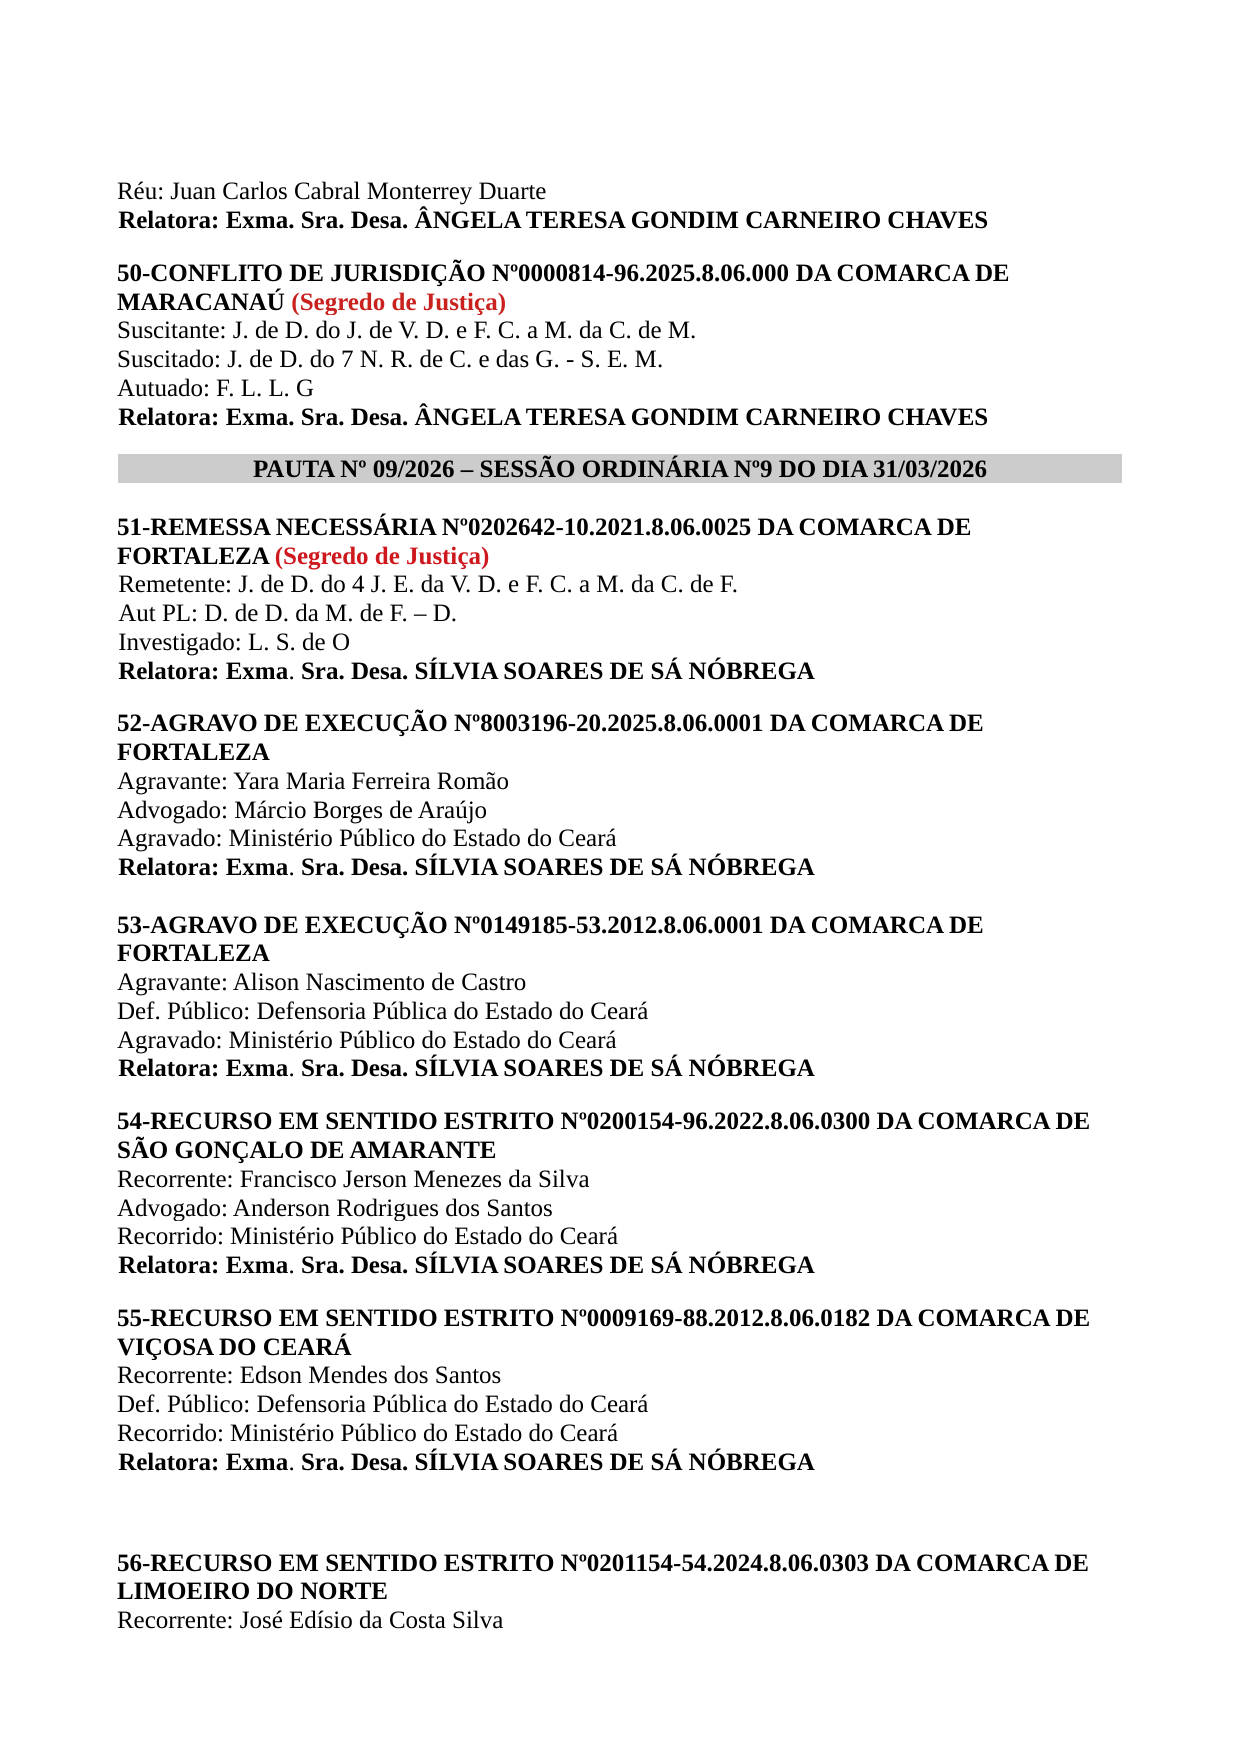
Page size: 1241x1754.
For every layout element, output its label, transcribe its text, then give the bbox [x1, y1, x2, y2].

text Relatora: Exma. Sra. Desa. ÂNGELA TERESA GONDIM CARNEIRO CHAVES [118, 205, 1122, 234]
text Recorrido: Ministério Público do Estado do Ceará [117, 1221, 1122, 1250]
text PAUTA Nº 09/2026 – SESSÃO ORDINÁRIA Nº9 DO DIA 31/03/2026 [118, 454, 1122, 483]
text 54-RECURSO EM SENTIDO ESTRITO Nº0200154-96.2022.8.06.0300 DA COMARCA DE SÃO GONÇALO DE AMARANTE [117, 1106, 1122, 1164]
text Suscitado: J. de D. do 7 N. R. de C. e das G. - S. E. M. [117, 344, 1122, 373]
text 50-CONFLITO DE JURISDIÇÃO Nº0000814-96.2025.8.06.000 DA COMARCA DE MARACANAÚ (Segredo de Justiça) [117, 258, 1122, 315]
text Remetente: J. de D. do 4 J. E. da V. D. e F. C. a M. da C. de F. [118, 569, 1122, 598]
text Recorrente: José Edísio da Costa Silva [117, 1605, 1122, 1634]
text Aut PL: D. de D. da M. de F. – D. [118, 598, 1122, 627]
text Recorrente: Edson Mendes dos Santos [117, 1360, 1122, 1389]
text Advogado: Anderson Rodrigues dos Santos [117, 1193, 1122, 1221]
text Réu: Juan Carlos Cabral Monterrey Duarte [117, 176, 1122, 205]
text Recorrido: Ministério Público do Estado do Ceará [117, 1418, 1122, 1447]
text Relatora: Exma. Sra. Desa. SÍLVIA SOARES DE SÁ NÓBREGA [118, 656, 1122, 684]
text Recorrente: Francisco Jerson Menezes da Silva [117, 1164, 1122, 1193]
text 51-REMESSA NECESSÁRIA Nº0202642-10.2021.8.06.0025 DA COMARCA DE FORTALEZA (Segredo de Justiça) [117, 512, 1122, 569]
text 55-RECURSO EM SENTIDO ESTRITO Nº0009169-88.2012.8.06.0182 DA COMARCA DE VIÇOSA DO CEARÁ [117, 1303, 1122, 1360]
text Agravado: Ministério Público do Estado do Ceará [117, 1025, 1122, 1053]
text Def. Público: Defensoria Pública do Estado do Ceará [117, 1389, 1122, 1418]
text Relatora: Exma. Sra. Desa. SÍLVIA SOARES DE SÁ NÓBREGA [118, 1053, 1122, 1082]
text Agravante: Alison Nascimento de Castro [117, 967, 1122, 996]
text Agravante: Yara Maria Ferreira Romão [117, 766, 1122, 795]
text Relatora: Exma. Sra. Desa. SÍLVIA SOARES DE SÁ NÓBREGA [118, 852, 1122, 881]
text 53-AGRAVO DE EXECUÇÃO Nº0149185-53.2012.8.06.0001 DA COMARCA DE FORTALEZA [117, 910, 1122, 967]
text 52-AGRAVO DE EXECUÇÃO Nº8003196-20.2025.8.06.0001 DA COMARCA DE FORTALEZA [117, 708, 1122, 766]
text Def. Público: Defensoria Pública do Estado do Ceará [117, 996, 1122, 1025]
text Relatora: Exma. Sra. Desa. SÍLVIA SOARES DE SÁ NÓBREGA [118, 1447, 1122, 1475]
text 56-RECURSO EM SENTIDO ESTRITO Nº0201154-54.2024.8.06.0303 DA COMARCA DE LIMOEIRO DO NORTE [117, 1548, 1122, 1605]
text Suscitante: J. de D. do J. de V. D. e F. C. a M. da C. de M. [117, 315, 1122, 344]
text Agravado: Ministério Público do Estado do Ceará [117, 823, 1122, 852]
text Investigado: L. S. de O [118, 627, 1122, 656]
text Advogado: Márcio Borges de Araújo [117, 795, 1122, 823]
text Autuado: F. L. L. G [117, 373, 1122, 402]
text Relatora: Exma. Sra. Desa. SÍLVIA SOARES DE SÁ NÓBREGA [118, 1250, 1122, 1279]
text Relatora: Exma. Sra. Desa. ÂNGELA TERESA GONDIM CARNEIRO CHAVES [118, 402, 1122, 430]
